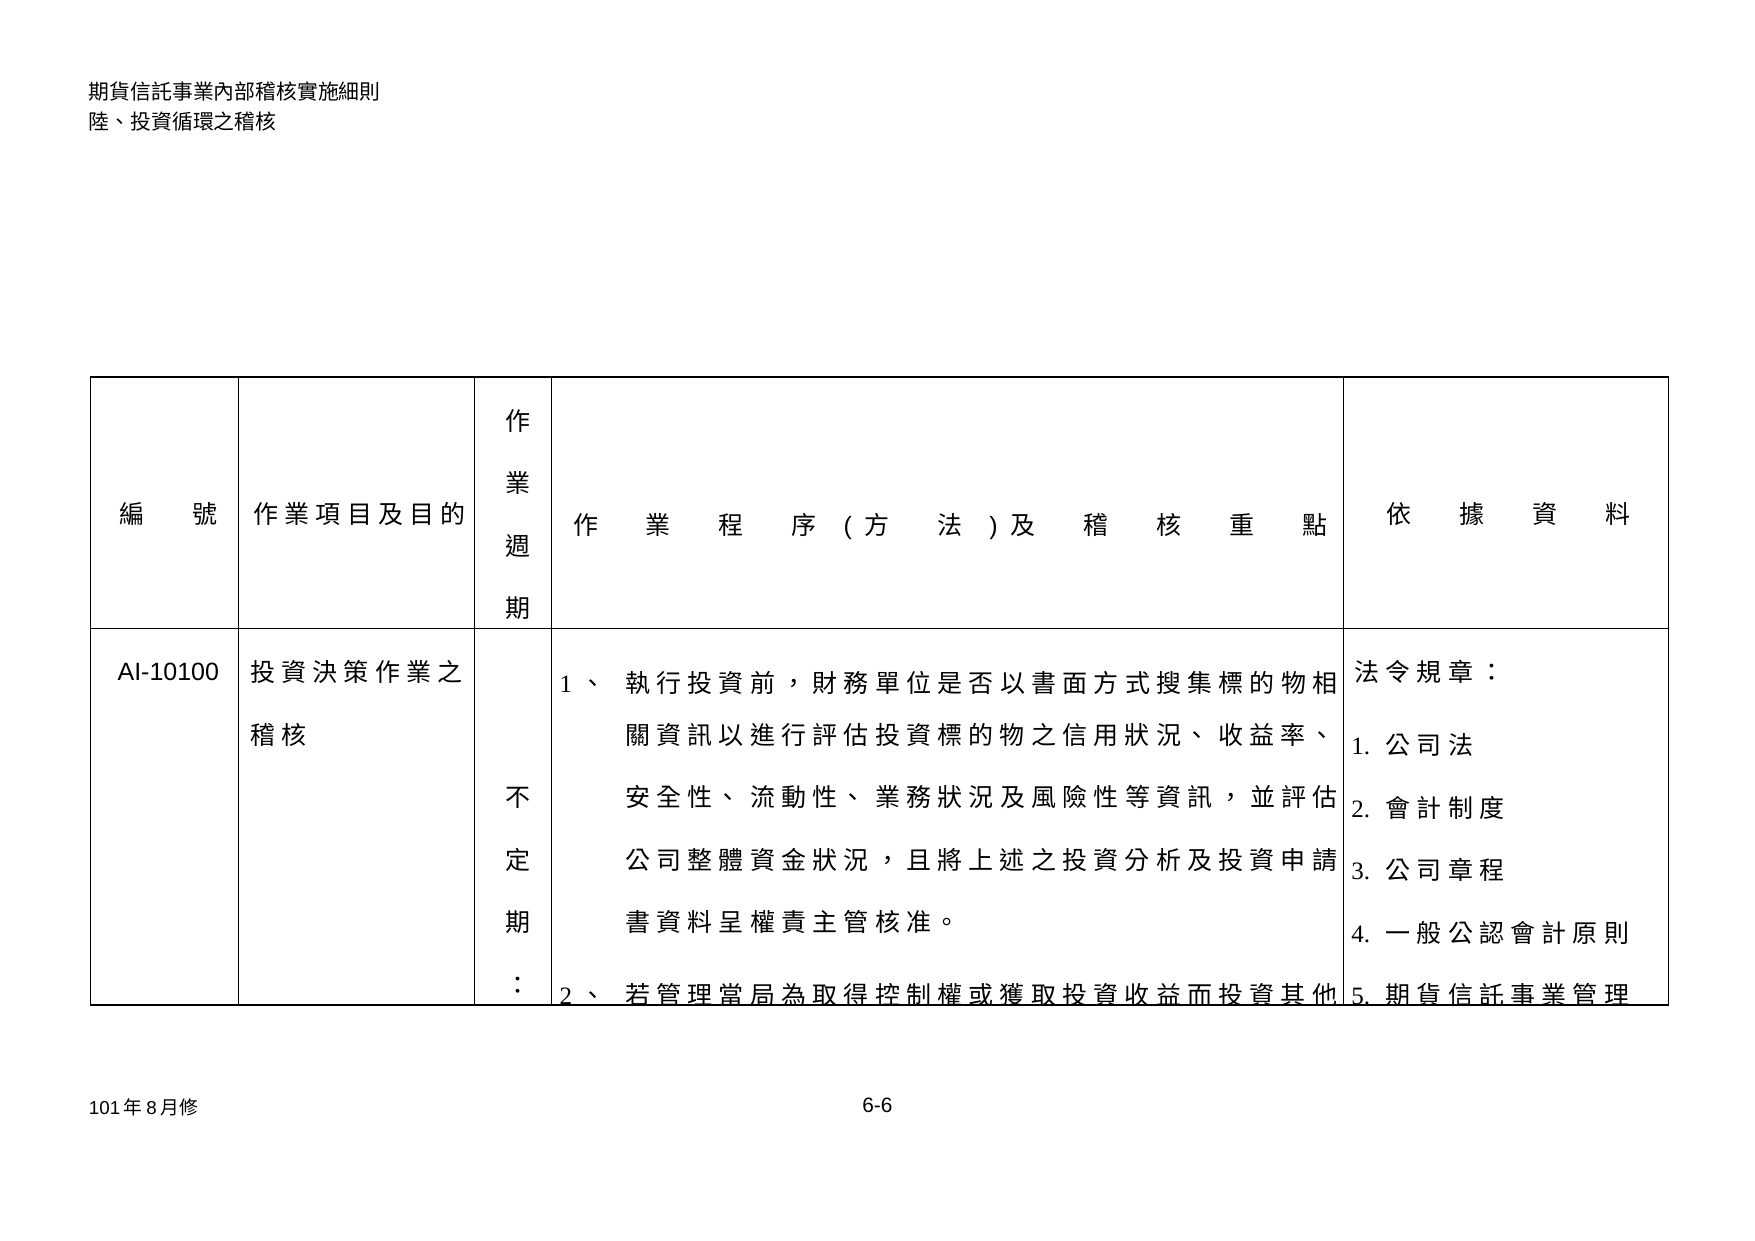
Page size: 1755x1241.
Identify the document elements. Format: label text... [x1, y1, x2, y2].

table_cell AI-10100 [91, 629, 238, 1004]
table_header 作 業 程 序 ( 方 法 ) 及 稽 核 重 點 [552, 378, 1343, 628]
table_cell 投資決策作業之稽核 [239, 629, 474, 1004]
table_header 作業 週期 [475, 378, 551, 628]
table_header 作業項目及目的 [239, 378, 474, 628]
table_cell 執行投資前，財務單位是否以書面方式搜集標的物相關資訊以進行評估投資標的物之信用狀況、收益率、安全性、流動性、業務狀況及風險性等資訊，並評估公司整體資金狀況，且將上述之投資分析及投資申請書資料呈權責主管核准。 若管理當局為取得控制權或獲取投資收益而投資其他企業股票、長期債券及進行其他長期投資前，公司有必要時是否成立投資評估小組並在投資前詳細評估及計劃，並彙總該項投資之建議及相關資料，就該項投資之特性進行評估及效益分析。 投資之取得或處分交易程序，是否依照公司之規定呈權責主管核准，方得執行。 財務單位是否隨時掌握公司所持有之投資項目之市場行情或資金調度情形，除到期處分外，依其個別狀況辦理。 資金運用及投資金額之各項限制，是否依期貨信託事業管理規則第十九條及主管機關之規範為之。 期貨信託事業若屬於公開發行公司取得或處分有價證券投資是否依「公開發行公司取得或處分資產處理準則」之規定辦理。 [552, 629, 1343, 1004]
table_header 依 據 資 料 [1344, 378, 1668, 628]
table_cell 不 定 期 ： [475, 629, 551, 1004]
table_header 編 號 [91, 378, 238, 628]
table_cell 法令規章： 公司法 會計制度 公司章程 一般公認會計原則 期貨信託事業管理規則第19條 公開發行公司取得或處分資產處理準則 使用表單： 投資取得（處分）申請單 簽呈 [1344, 629, 1668, 1004]
